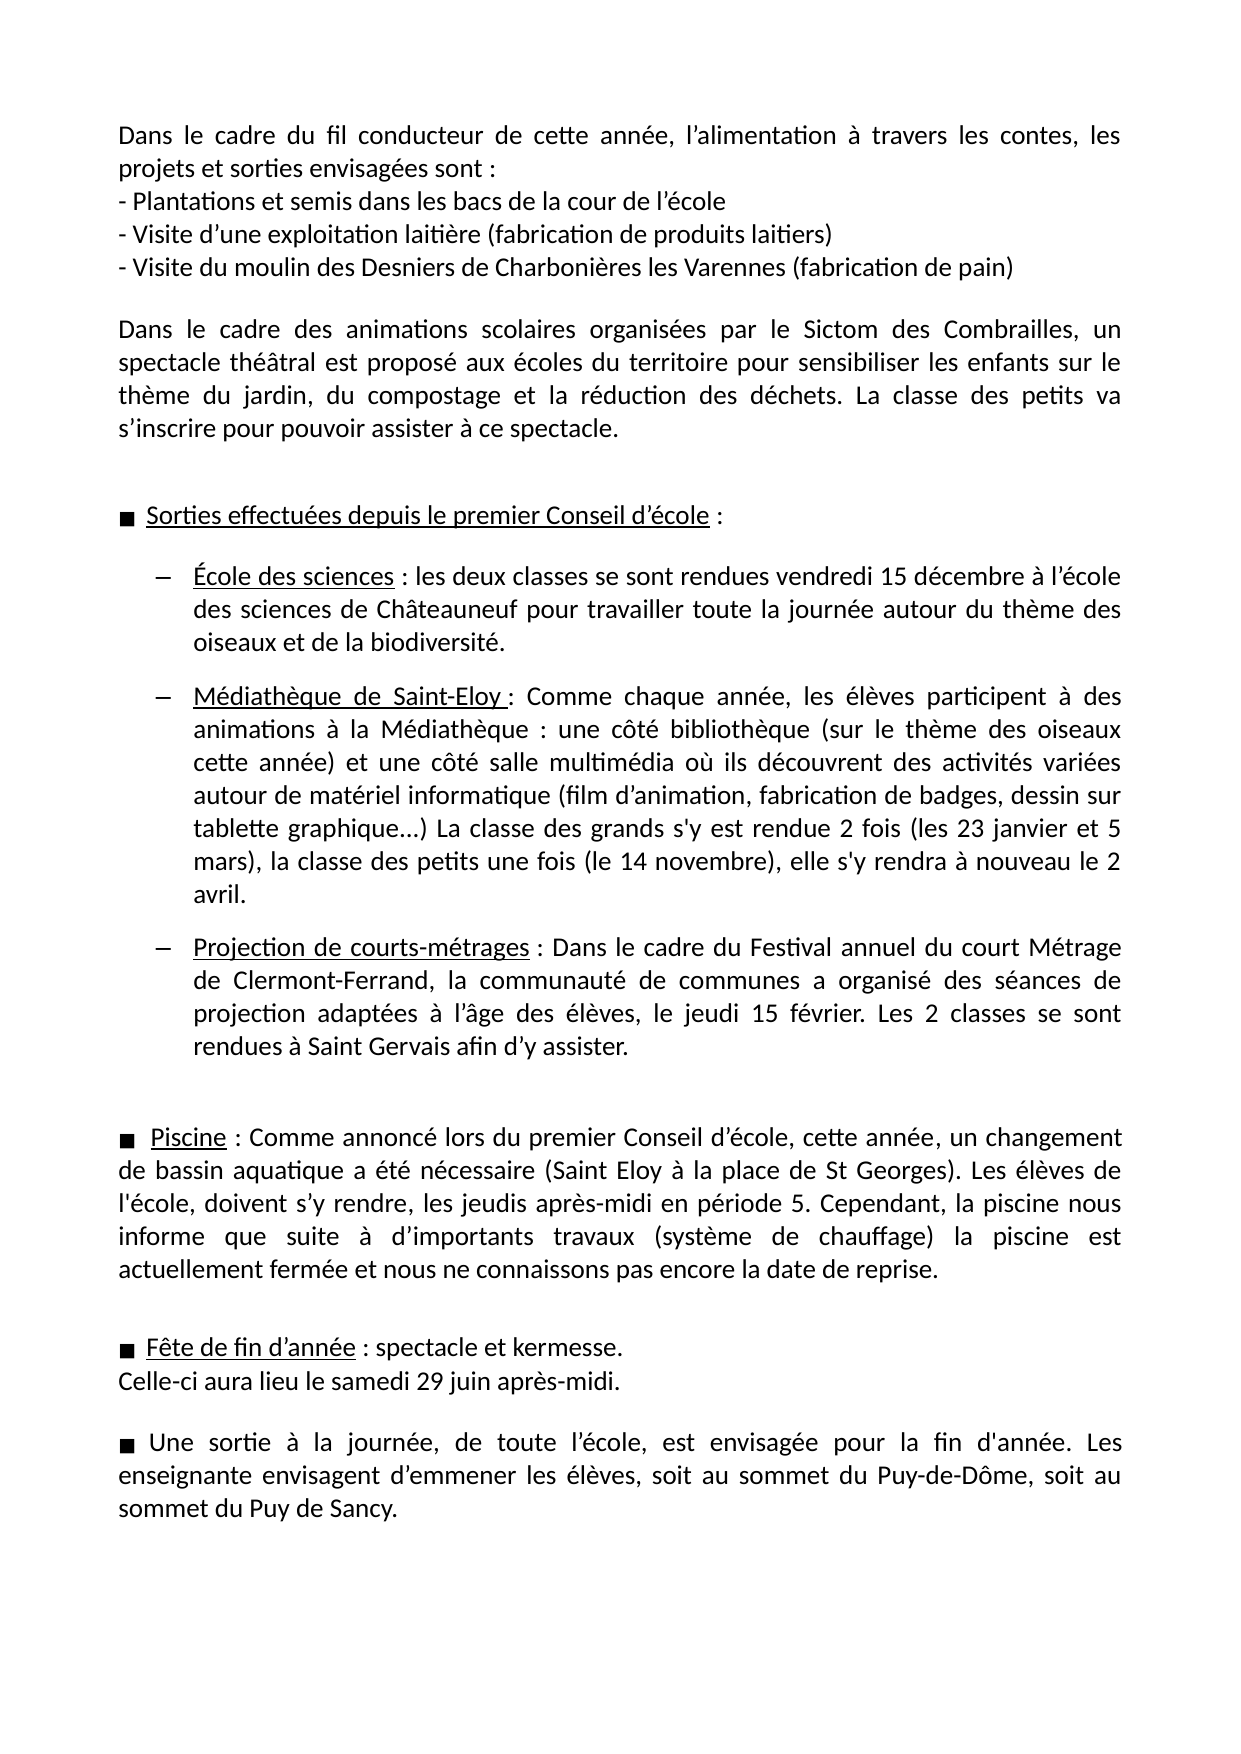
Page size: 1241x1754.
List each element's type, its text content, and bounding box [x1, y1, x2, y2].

text - Plantations et semis dans les bacs de la cour de l’école [118, 184, 1123, 217]
text ■ Fête de fin d’année : spectacle et kermesse. [118, 1331, 1123, 1364]
list Projection de courts-métrages : Dans le cadre du Festival annuel du court Métrage de Clermont-Ferrand, la communauté de communes a organisé des séances de projection adaptées à l’âge des élèves, le jeudi 15 février. Les 2 classes se sont rendues à Saint Gervais afin d’y assister. [156, 930, 1123, 1062]
text ■ Une sortie à la journée, de toute l’école, est envisagée pour la fin d'année. Les enseignante envisagent d’emmener les élèves, soit au sommet du Puy-de-Dôme, soit au sommet du Puy de Sancy. [118, 1425, 1123, 1524]
text Dans le cadre des animations scolaires organisées par le Sictom des Combrailles, un spectacle théâtral est proposé aux écoles du territoire pour sensibiliser les enfants sur le thème du jardin, du compostage et la réduction des déchets. La classe des petits va s’inscrire pour pouvoir assister à ce spectacle. [118, 312, 1123, 444]
text ■ Sorties effectuées depuis le premier Conseil d’école : [118, 498, 1123, 531]
text Celle-ci aura lieu le samedi 29 juin après-midi. [118, 1364, 1123, 1397]
text Dans le cadre du fil conducteur de cette année, l’alimentation à travers les contes, les projets et sorties envisagées sont : [118, 118, 1123, 184]
text ■ Piscine : Comme annoncé lors du premier Conseil d’école, cette année, un changement de bassin aquatique a été nécessaire (Saint Eloy à la place de St Georges). Les élèves de l'école, doivent s’y rendre, les jeudis après-midi en période 5. Cependant, la piscine nous informe que suite à d’importants travaux (système de chauffage) la piscine est actuellement fermée et nous ne connaissons pas encore la date de reprise. [118, 1120, 1123, 1285]
list École des sciences : les deux classes se sont rendues vendredi 15 décembre à l’école des sciences de Châteauneuf pour travailler toute la journée autour du thème des oiseaux et de la biodiversité. [156, 559, 1123, 659]
text - Visite du moulin des Desniers de Charbonières les Varennes (fabrication de pain) [118, 250, 1123, 283]
list Médiathèque de Saint-Eloy : Comme chaque année, les élèves participent à des animations à la Médiathèque : une côté bibliothèque (sur le thème des oiseaux cette année) et une côté salle multimédia où ils découvrent des activités variées autour de matériel informatique (film d’animation, fabrication de badges, dessin sur tablette graphique...) La classe des grands s'y est rendue 2 fois (les 23 janvier et 5 mars), la classe des petits une fois (le 14 novembre), elle s'y rendra à nouveau le 2 avril. [156, 679, 1123, 910]
text - Visite d’une exploitation laitière (fabrication de produits laitiers) [118, 217, 1123, 250]
